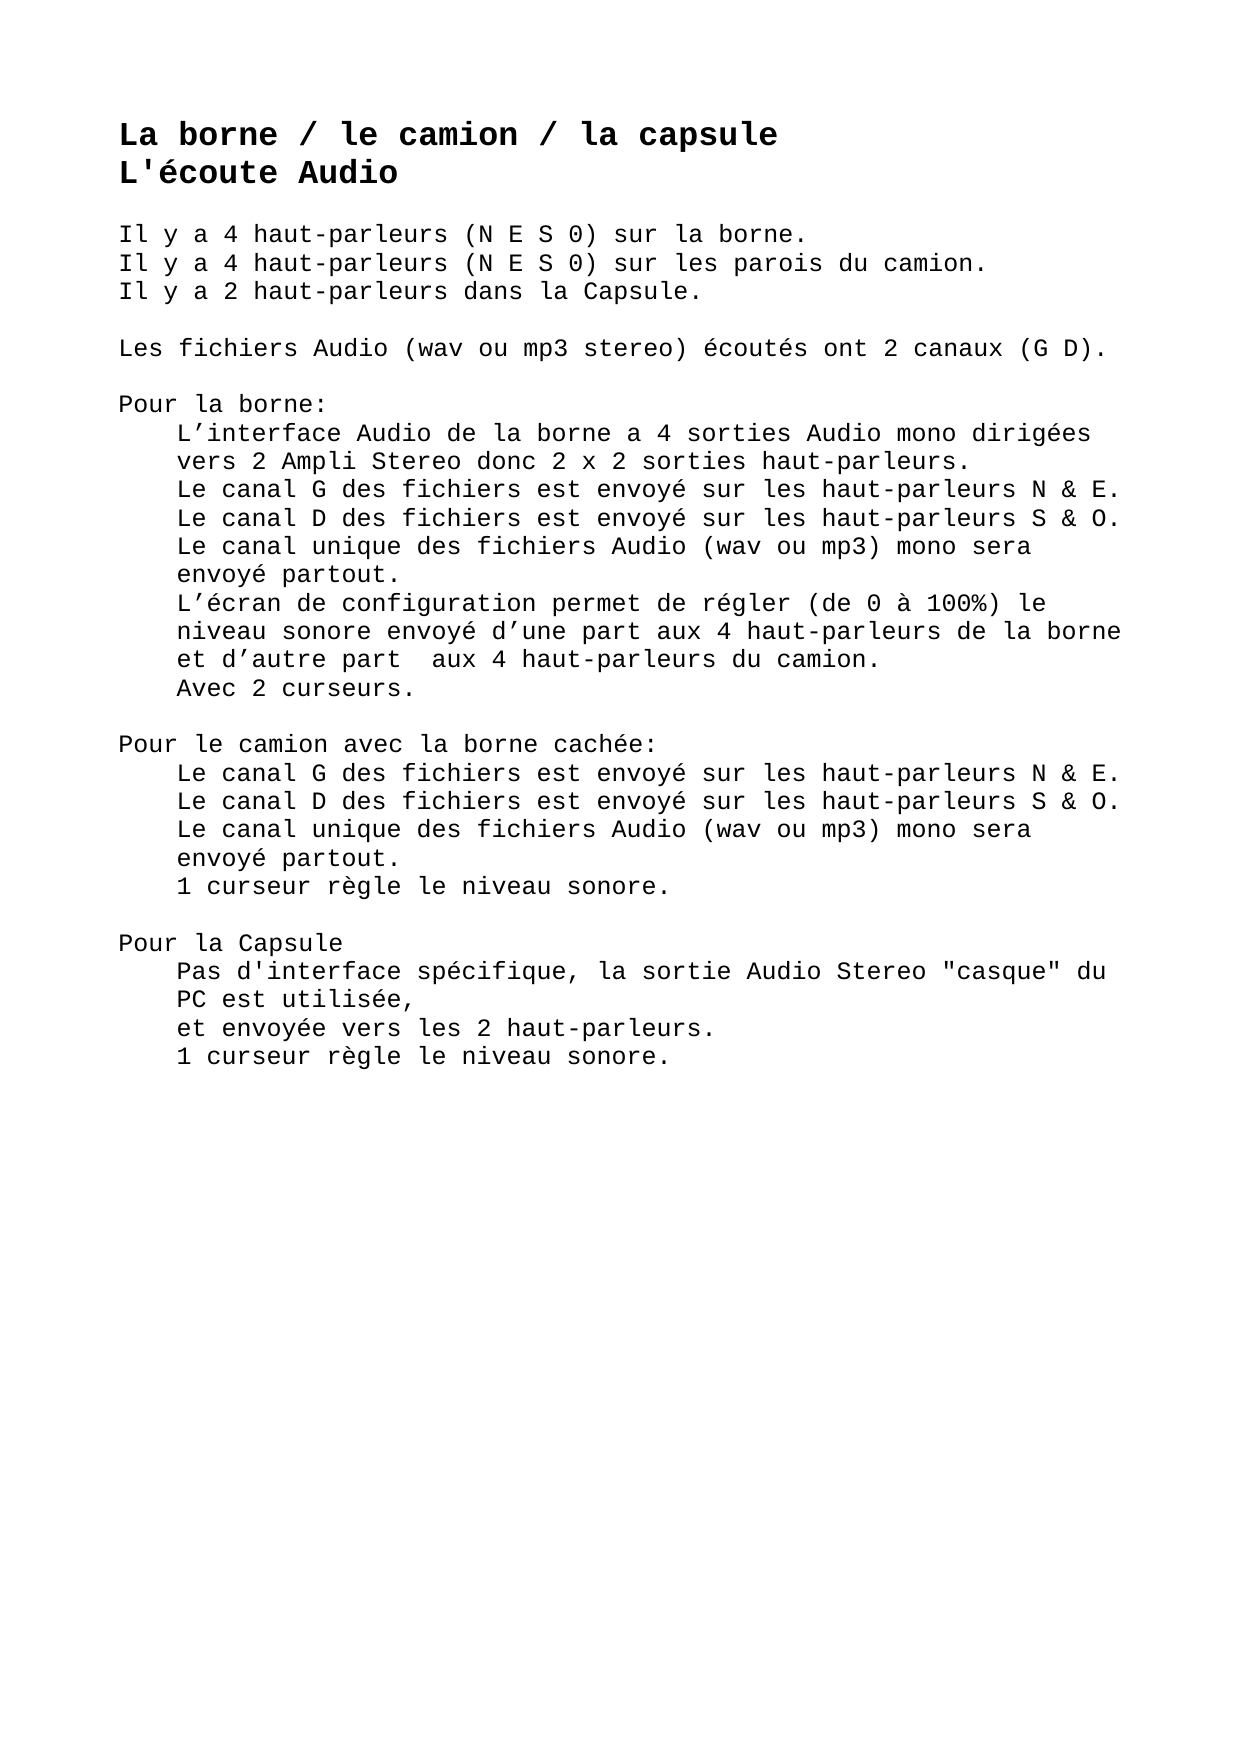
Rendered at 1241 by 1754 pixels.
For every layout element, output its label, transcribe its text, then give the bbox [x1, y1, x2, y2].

text Pour le camion avec la borne cachée: [118, 732, 1122, 760]
text et envoyée vers les 2 haut-parleurs. [118, 1015, 1122, 1044]
text 1 curseur règle le niveau sonore. [118, 1044, 1122, 1072]
text Les fichiers Audio (wav ou mp3 stereo) écoutés ont 2 canaux (G D). [118, 335, 1122, 364]
text Le canal D des fichiers est envoyé sur les haut-parleurs S & O. [118, 505, 1122, 534]
text Le canal G des fichiers est envoyé sur les haut-parleurs N & E. [118, 477, 1122, 505]
text La borne / le camion / la capsule [118, 118, 1122, 156]
text 1 curseur règle le niveau sonore. [118, 874, 1122, 902]
text Il y a 2 haut-parleurs dans la Capsule. [118, 279, 1122, 307]
text Avec 2 curseurs. [118, 675, 1122, 704]
text Pour la Capsule [118, 930, 1122, 959]
text L’écran de configuration permet de régler (de 0 à 100%) le niveau sonore envoyé d’une part aux 4 haut-parleurs de la borne et d’autre part aux 4 haut-parleurs du camion. [118, 590, 1122, 675]
text Le canal unique des fichiers Audio (wav ou mp3) mono sera envoyé partout. [118, 817, 1122, 874]
text Il y a 4 haut-parleurs (N E S 0) sur les parois du camion. [118, 250, 1122, 279]
text L'écoute Audio [118, 156, 1122, 194]
text Le canal G des fichiers est envoyé sur les haut-parleurs N & E. [118, 760, 1122, 789]
text Le canal D des fichiers est envoyé sur les haut-parleurs S & O. [118, 789, 1122, 817]
text Pour la borne: [118, 392, 1122, 420]
text L’interface Audio de la borne a 4 sorties Audio mono dirigées vers 2 Ampli Stereo donc 2 x 2 sorties haut-parleurs. [118, 420, 1122, 477]
text Pas d'interface spécifique, la sortie Audio Stereo "casque" du PC est utilisée, [118, 959, 1122, 1015]
text Il y a 4 haut-parleurs (N E S 0) sur la borne. [118, 222, 1122, 250]
text Le canal unique des fichiers Audio (wav ou mp3) mono sera envoyé partout. [118, 534, 1122, 590]
